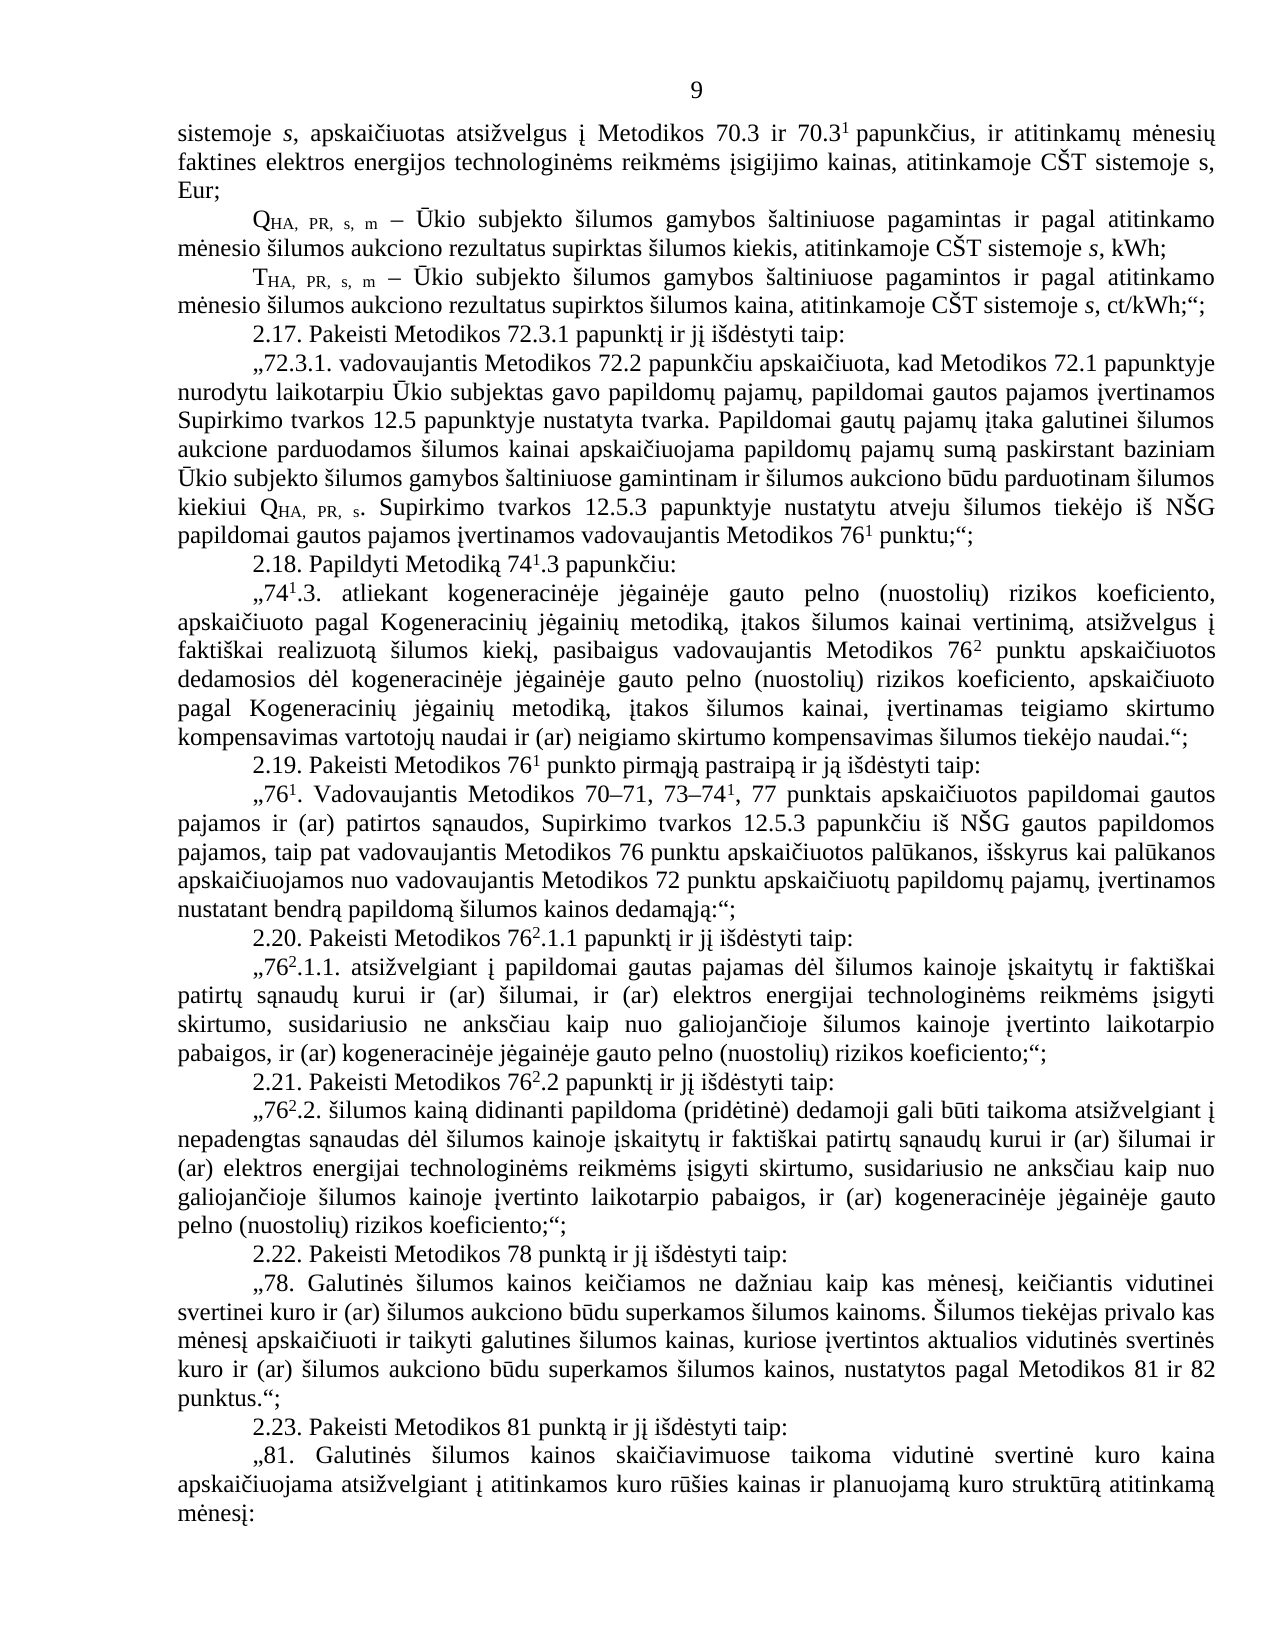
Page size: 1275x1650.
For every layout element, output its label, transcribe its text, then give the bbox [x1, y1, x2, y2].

text „78. Galutinės šilumos kainos keičiamos ne dažniau kaip kas mėnesį, keičiantis vidutinei svertinei kuro ir (ar) šilumos aukciono būdu superkamos šilumos kainoms. Šilumos tiekėjas privalo kas mėnesį apskaičiuoti ir taikyti galutines šilumos kainas, kuriose įvertintos aktualios vidutinės svertinės kuro ir (ar) šilumos aukciono būdu superkamos šilumos kainos, nustatytos pagal Metodikos 81 ir 82 punktus.“; [177, 1268, 1216, 1412]
text „761. Vadovaujantis Metodikos 70–71, 73–741, 77 punktais apskaičiuotos papildomai gautos pajamos ir (ar) patirtos sąnaudos, Supirkimo tvarkos 12.5.3 papunkčiu iš NŠG gautos papildomos pajamos, taip pat vadovaujantis Metodikos 76 punktu apskaičiuotos palūkanos, išskyrus kai palūkanos apskaičiuojamos nuo vadovaujantis Metodikos 72 punktu apskaičiuotų papildomų pajamų, įvertinamos nustatant bendrą papildomą šilumos kainos dedamąją:“; [177, 779, 1216, 923]
text 2.22. Pakeisti Metodikos 78 punktą ir jį išdėstyti taip: [177, 1239, 1216, 1268]
text sistemoje s, apskaičiuotas atsižvelgus į Metodikos 70.3 ir 70.31 papunkčius, ir atitinkamų mėnesių faktines elektros energijos technologinėms reikmėms įsigijimo kainas, atitinkamoje CŠT sistemoje s, Eur; [177, 118, 1216, 204]
text 2.17. Pakeisti Metodikos 72.3.1 papunktį ir jį išdėstyti taip: [177, 319, 1216, 348]
text „72.3.1. vadovaujantis Metodikos 72.2 papunkčiu apskaičiuota, kad Metodikos 72.1 papunktyje nurodytu laikotarpiu Ūkio subjektas gavo papildomų pajamų, papildomai gautos pajamos įvertinamos Supirkimo tvarkos 12.5 papunktyje nustatyta tvarka. Papildomai gautų pajamų įtaka galutinei šilumos aukcione parduodamos šilumos kainai apskaičiuojama papildomų pajamų sumą paskirstant baziniam Ūkio subjekto šilumos gamybos šaltiniuose gamintinam ir šilumos aukciono būdu parduotinam šilumos kiekiui QHA, PR, s. Supirkimo tvarkos 12.5.3 papunktyje nustatytu atveju šilumos tiekėjo iš NŠG papildomai gautos pajamos įvertinamos vadovaujantis Metodikos 761 punktu;“; [177, 348, 1216, 549]
text 2.20. Pakeisti Metodikos 762.1.1 papunktį ir jį išdėstyti taip: [177, 923, 1216, 952]
text THA, PR, s, m – Ūkio subjekto šilumos gamybos šaltiniuose pagamintos ir pagal atitinkamo mėnesio šilumos aukciono rezultatus supirktos šilumos kaina, atitinkamoje CŠT sistemoje s, ct/kWh;“; [177, 262, 1216, 319]
text 2.18. Papildyti Metodiką 741.3 papunkčiu: [177, 549, 1216, 578]
text „762.2. šilumos kainą didinanti papildoma (pridėtinė) dedamoji gali būti taikoma atsižvelgiant į nepadengtas sąnaudas dėl šilumos kainoje įskaitytų ir faktiškai patirtų sąnaudų kurui ir (ar) šilumai ir (ar) elektros energijai technologinėms reikmėms įsigyti skirtumo, susidariusio ne anksčiau kaip nuo galiojančioje šilumos kainoje įvertinto laikotarpio pabaigos, ir (ar) kogeneracinėje jėgainėje gauto pelno (nuostolių) rizikos koeficiento;“; [177, 1096, 1216, 1239]
text „741.3. atliekant kogeneracinėje jėgainėje gauto pelno (nuostolių) rizikos koeficiento, apskaičiuoto pagal Kogeneracinių jėgainių metodiką, įtakos šilumos kainai vertinimą, atsižvelgus į faktiškai realizuotą šilumos kiekį, pasibaigus vadovaujantis Metodikos 762 punktu apskaičiuotos dedamosios dėl kogeneracinėje jėgainėje gauto pelno (nuostolių) rizikos koeficiento, apskaičiuoto pagal Kogeneracinių jėgainių metodiką, įtakos šilumos kainai, įvertinamas teigiamo skirtumo kompensavimas vartotojų naudai ir (ar) neigiamo skirtumo kompensavimas šilumos tiekėjo naudai.“; [177, 578, 1216, 751]
text „81. Galutinės šilumos kainos skaičiavimuose taikoma vidutinė svertinė kuro kaina apskaičiuojama atsižvelgiant į atitinkamos kuro rūšies kainas ir planuojamą kuro struktūrą atitinkamą mėnesį: [177, 1441, 1216, 1527]
text QHA, PR, s, m – Ūkio subjekto šilumos gamybos šaltiniuose pagamintas ir pagal atitinkamo mėnesio šilumos aukciono rezultatus supirktas šilumos kiekis, atitinkamoje CŠT sistemoje s, kWh; [177, 204, 1216, 262]
text 2.23. Pakeisti Metodikos 81 punktą ir jį išdėstyti taip: [177, 1412, 1216, 1441]
text „762.1.1. atsižvelgiant į papildomai gautas pajamas dėl šilumos kainoje įskaitytų ir faktiškai patirtų sąnaudų kurui ir (ar) šilumai, ir (ar) elektros energijai technologinėms reikmėms įsigyti skirtumo, susidariusio ne anksčiau kaip nuo galiojančioje šilumos kainoje įvertinto laikotarpio pabaigos, ir (ar) kogeneracinėje jėgainėje gauto pelno (nuostolių) rizikos koeficiento;“; [177, 952, 1216, 1067]
text 2.21. Pakeisti Metodikos 762.2 papunktį ir jį išdėstyti taip: [177, 1067, 1216, 1096]
text 2.19. Pakeisti Metodikos 761 punkto pirmąją pastraipą ir ją išdėstyti taip: [177, 751, 1216, 779]
